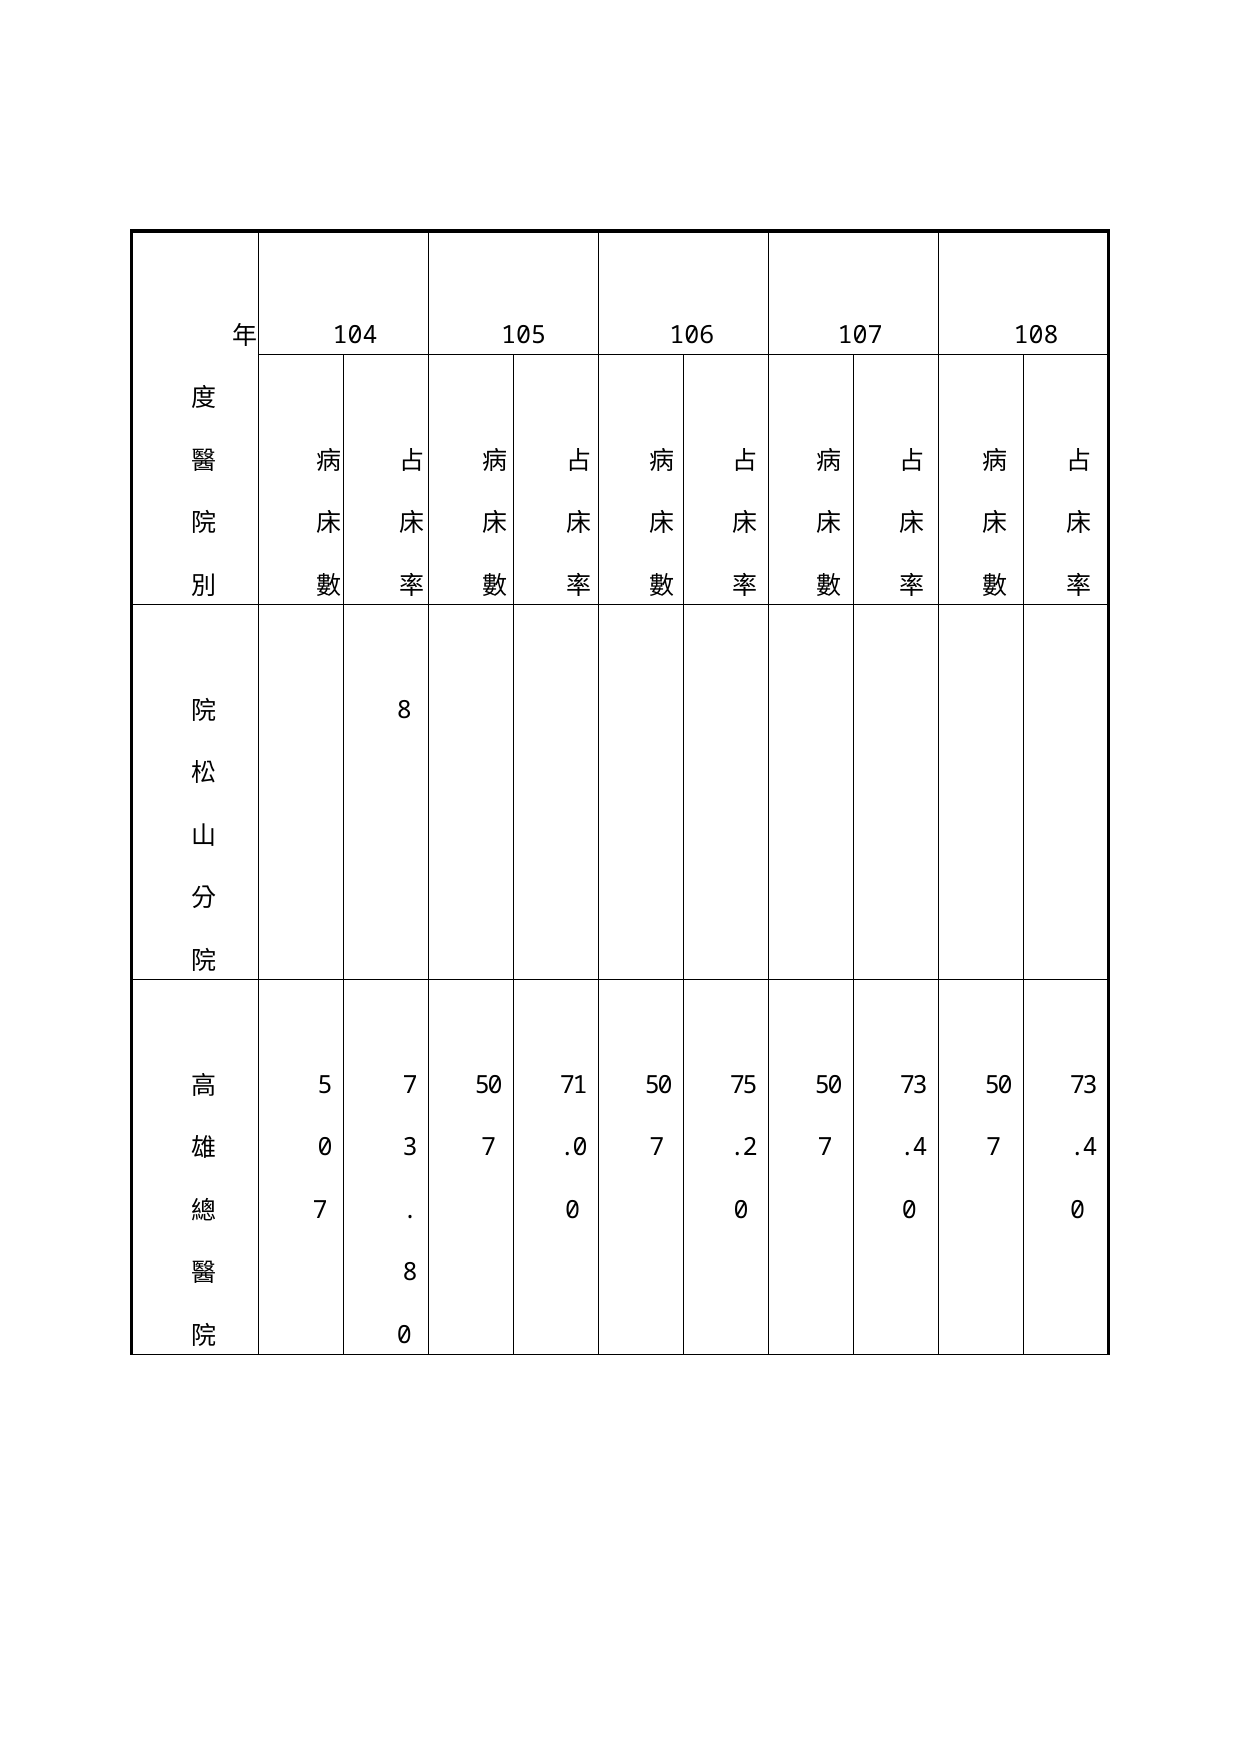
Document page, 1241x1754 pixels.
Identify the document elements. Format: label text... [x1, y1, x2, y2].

table_cell 占床率 [854, 355, 938, 604]
table_cell [684, 605, 768, 979]
table_cell 占床率 [684, 355, 768, 604]
table_cell 病床數 [769, 355, 853, 604]
table_cell 71.00 [514, 980, 598, 1354]
table_cell 507 [599, 980, 683, 1354]
table_cell 病床數 [429, 355, 513, 604]
table_cell 507 [429, 980, 513, 1354]
table_cell 占床率 [514, 355, 598, 604]
table_cell 507 [259, 980, 343, 1354]
table_cell 73.40 [854, 980, 938, 1354]
table_header 105 [429, 233, 598, 354]
table_cell 高雄總醫院 [133, 980, 258, 1354]
table_cell 院松山分院 [133, 605, 258, 979]
table_header 108 [939, 233, 1107, 354]
table_cell 73.40 [1024, 980, 1107, 1354]
table_cell 占床率 [1024, 355, 1107, 604]
table_cell 507 [939, 980, 1023, 1354]
table_cell 病床數 [599, 355, 683, 604]
table_cell [429, 605, 513, 979]
table_cell 75.20 [684, 980, 768, 1354]
table_cell [939, 605, 1023, 979]
table_cell 8 [344, 605, 428, 979]
table_header 107 [769, 233, 938, 354]
table_header 106 [599, 233, 768, 354]
table_cell [514, 605, 598, 979]
table_header 104 [259, 233, 428, 354]
table_header 年度 醫院別 [133, 233, 258, 604]
table_cell [1024, 605, 1107, 979]
table_cell 507 [769, 980, 853, 1354]
table_cell 占床率 [344, 355, 428, 604]
table_cell [854, 605, 938, 979]
table_cell [769, 605, 853, 979]
table_cell [599, 605, 683, 979]
table_cell 73.80 [344, 980, 428, 1354]
table_cell 病床數 [259, 355, 343, 604]
table_cell 病床數 [939, 355, 1023, 604]
table_cell [259, 605, 343, 979]
